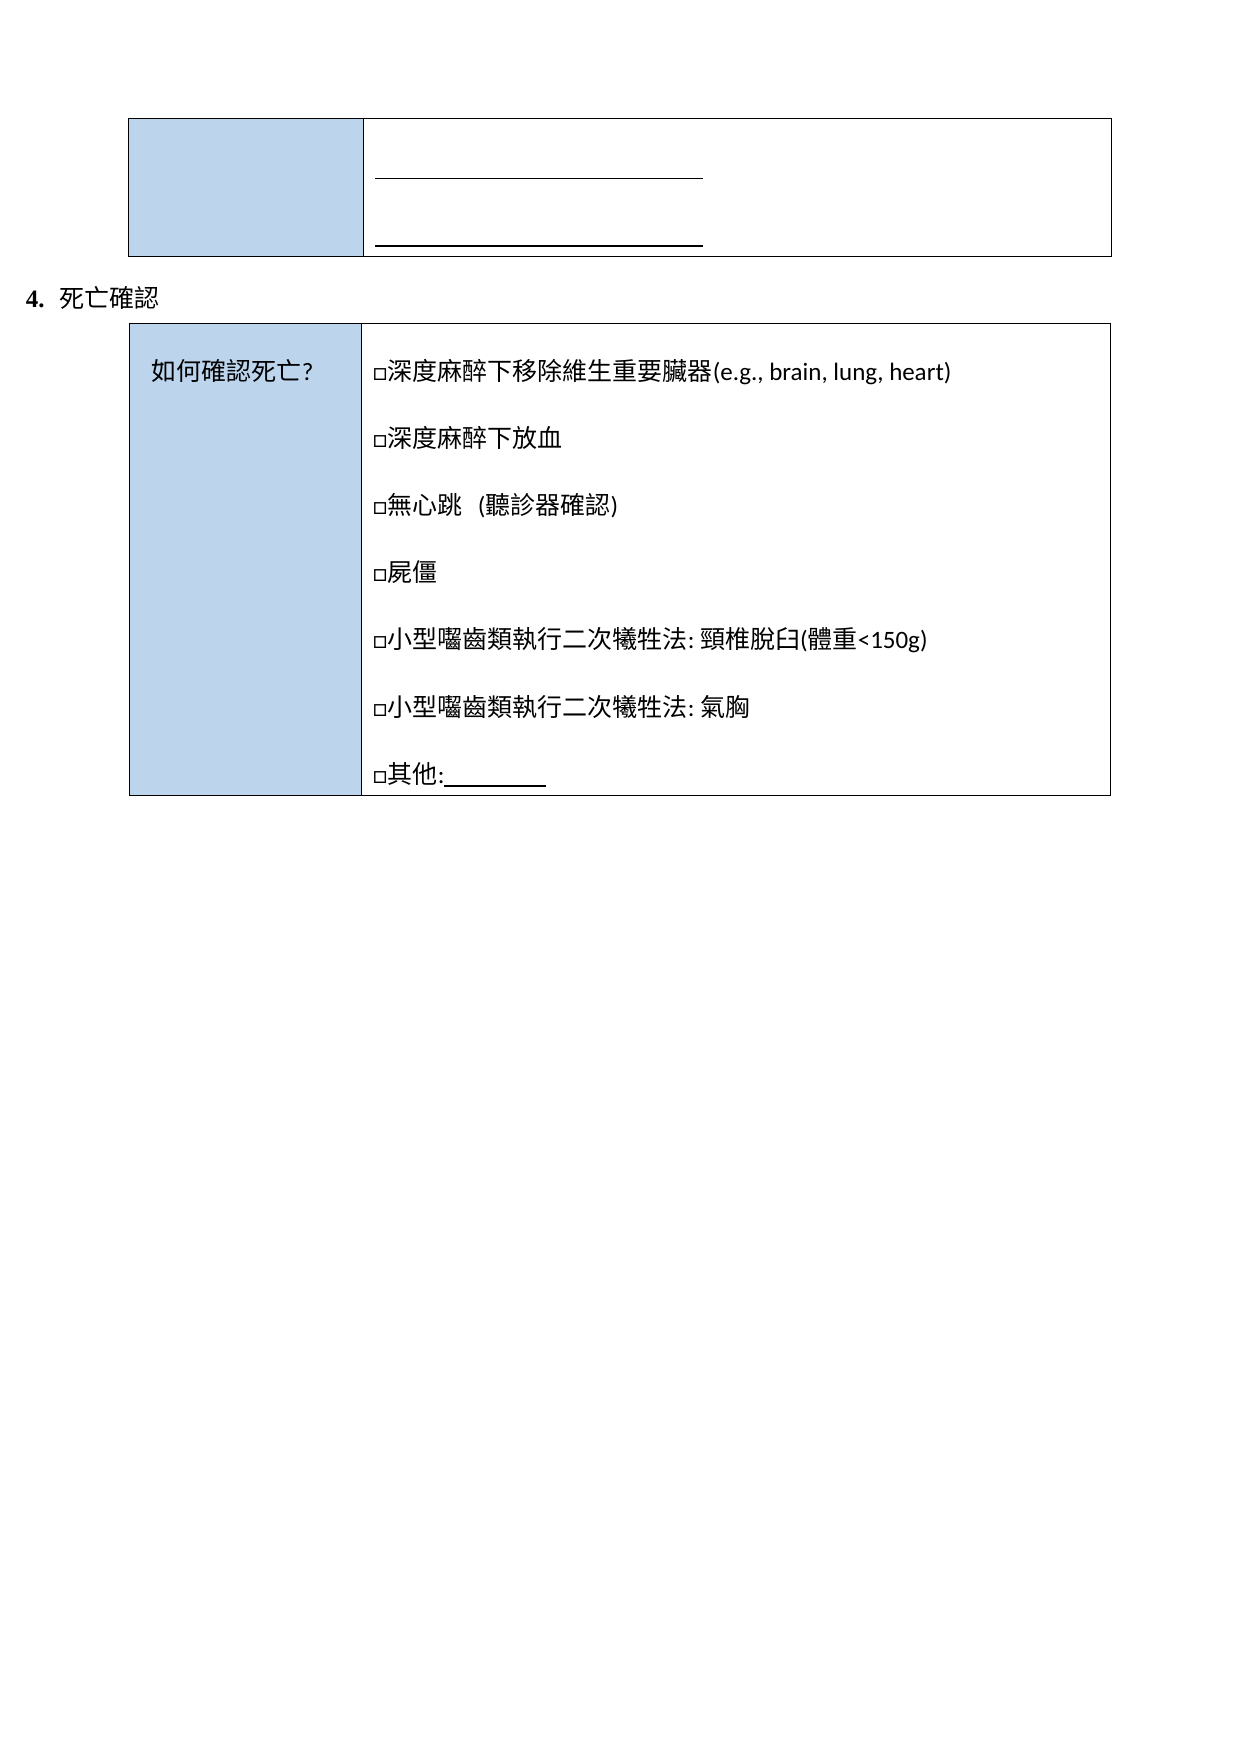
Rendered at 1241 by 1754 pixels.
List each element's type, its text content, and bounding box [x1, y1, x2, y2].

table_header 如何確認死亡? [130, 324, 361, 795]
table_header [364, 119, 1111, 256]
table_header [129, 119, 363, 256]
table_header □深度麻醉下移除維生重要臟器(e.g., brain, lung, heart) □深度麻醉下放血 □無心跳 (聽診器確認) □屍僵 □小型囓齒類執行二次犧牲法: 頸椎脫臼(體重<150g) □小型囓齒類執行二次犧牲法: 氣胸 □其他: [362, 324, 1110, 795]
list 死亡確認 [26, 257, 1181, 319]
